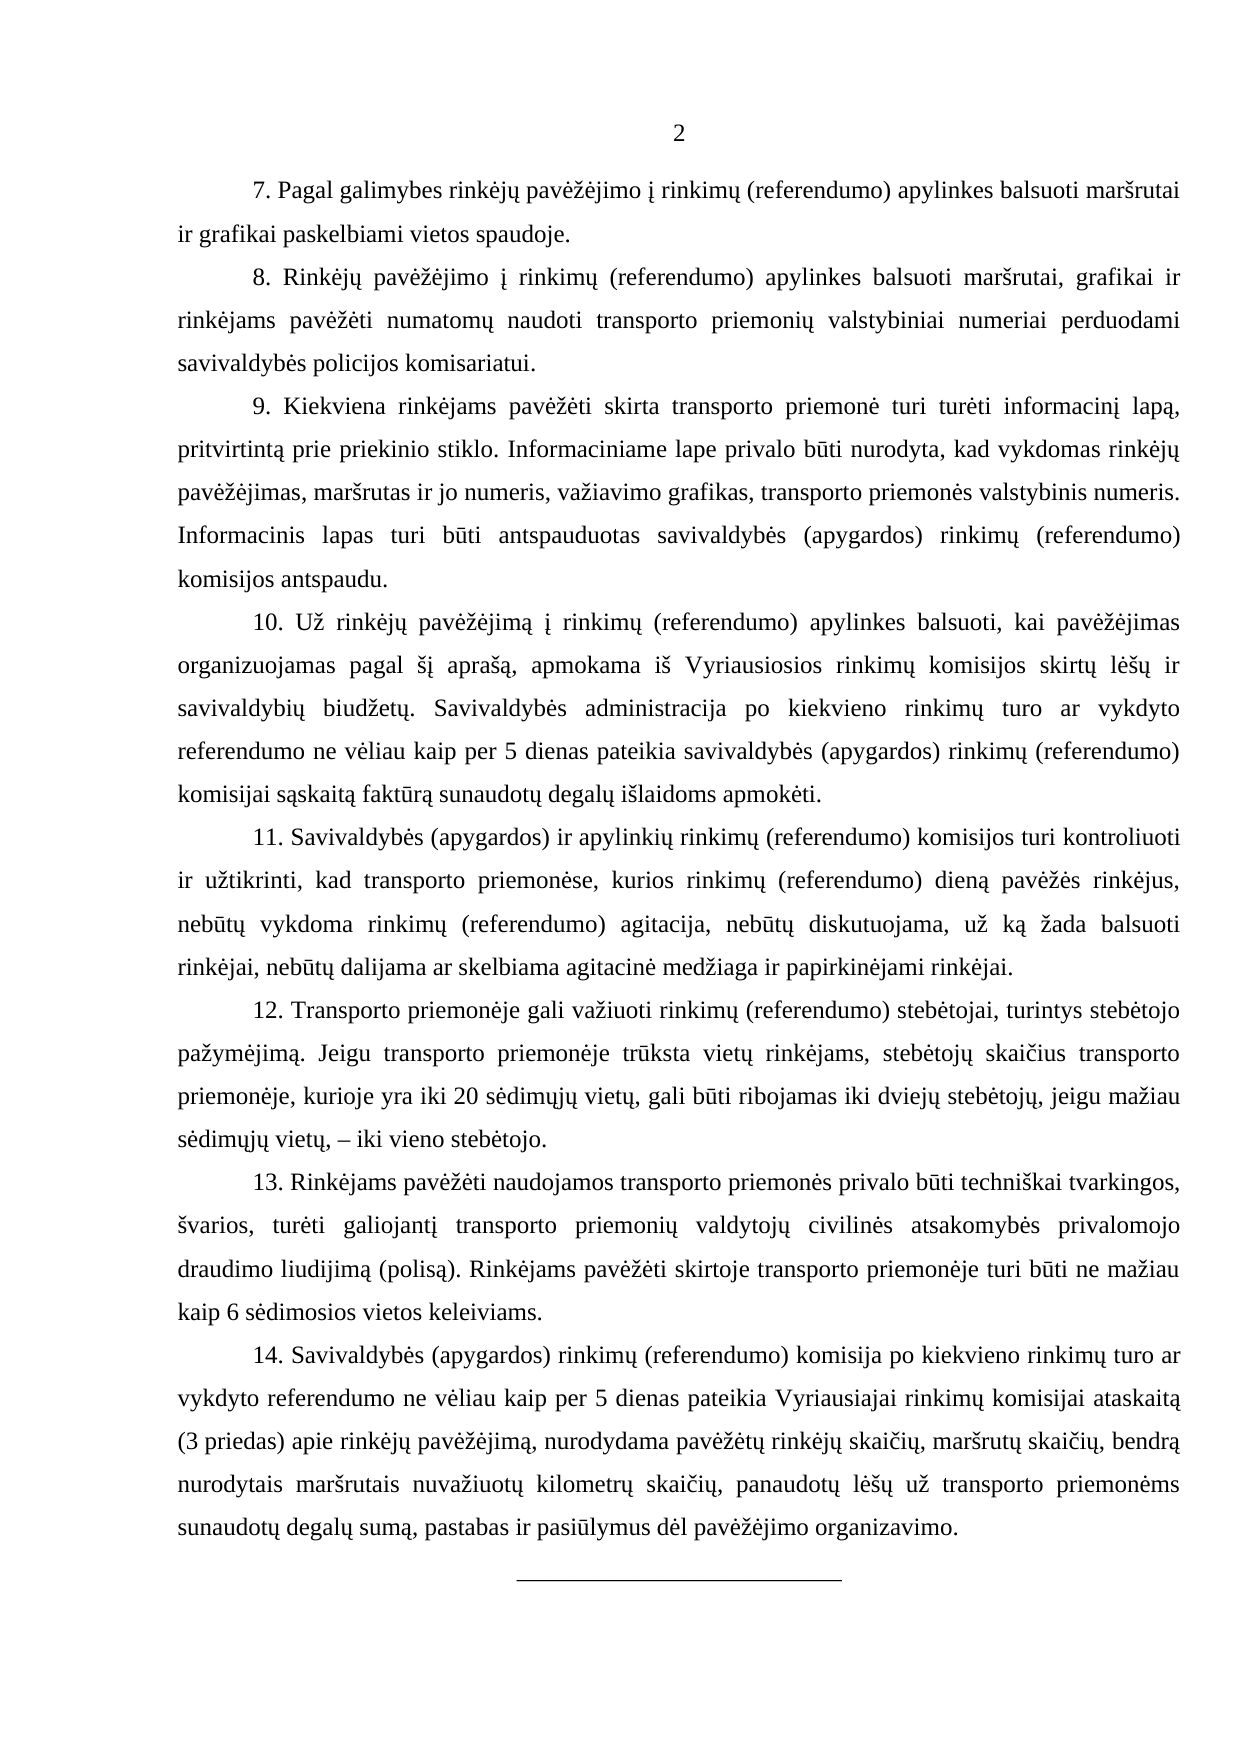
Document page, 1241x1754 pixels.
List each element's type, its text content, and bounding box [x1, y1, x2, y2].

text 9. Kiekviena rinkėjams pavėžėti skirta transporto priemonė turi turėti informacinį lapą, pritvirtintą prie priekinio stiklo. Informaciniame lape privalo būti nurodyta, kad vykdomas rinkėjų pavėžėjimas, maršrutas ir jo numeris, važiavimo grafikas, transporto priemonės valstybinis numeris. Informacinis lapas turi būti antspauduotas savivaldybės (apygardos) rinkimų (referendumo) komisijos antspaudu. [177, 391, 1181, 592]
text 10. Už rinkėjų pavėžėjimą į rinkimų (referendumo) apylinkes balsuoti, kai pavėžėjimas organizuojamas pagal šį aprašą, apmokama iš Vyriausiosios rinkimų komisijos skirtų lėšų ir savivaldybių biudžetų. Savivaldybės administracija po kiekvieno rinkimų turo ar vykdyto referendumo ne vėliau kaip per 5 dienas pateikia savivaldybės (apygardos) rinkimų (referendumo) komisijai sąskaitą faktūrą sunaudotų degalų išlaidoms apmokėti. [177, 607, 1181, 808]
text 14. Savivaldybės (apygardos) rinkimų (referendumo) komisija po kiekvieno rinkimų turo ar vykdyto referendumo ne vėliau kaip per 5 dienas pateikia Vyriausiajai rinkimų komisijai ataskaitą (3 priedas) apie rinkėjų pavėžėjimą, nurodydama pavėžėtų rinkėjų skaičių, maršrutų skaičių, bendrą nurodytais maršrutais nuvažiuotų kilometrų skaičių, panaudotų lėšų už transporto priemonėms sunaudotų degalų sumą, pastabas ir pasiūlymus dėl pavėžėjimo organizavimo. [177, 1340, 1181, 1541]
text 12. Transporto priemonėje gali važiuoti rinkimų (referendumo) stebėtojai, turintys stebėtojo pažymėjimą. Jeigu transporto priemonėje trūksta vietų rinkėjams, stebėtojų skaičius transporto priemonėje, kurioje yra iki 20 sėdimųjų vietų, gali būti ribojamas iki dviejų stebėtojų, jeigu mažiau sėdimųjų vietų, – iki vieno stebėtojo. [177, 995, 1181, 1153]
text 11. Savivaldybės (apygardos) ir apylinkių rinkimų (referendumo) komisijos turi kontroliuoti ir užtikrinti, kad transporto priemonėse, kurios rinkimų (referendumo) dieną pavėžės rinkėjus, nebūtų vykdoma rinkimų (referendumo) agitacija, nebūtų diskutuojama, už ką žada balsuoti rinkėjai, nebūtų dalijama ar skelbiama agitacinė medžiaga ir papirkinėjami rinkėjai. [177, 822, 1181, 981]
text 8. Rinkėjų pavėžėjimo į rinkimų (referendumo) apylinkes balsuoti maršrutai, grafikai ir rinkėjams pavėžėti numatomų naudoti transporto priemonių valstybiniai numeriai perduodami savivaldybės policijos komisariatui. [177, 262, 1181, 377]
text 13. Rinkėjams pavėžėti naudojamos transporto priemonės privalo būti techniškai tvarkingos, švarios, turėti galiojantį transporto priemonių valdytojų civilinės atsakomybės privalomojo draudimo liudijimą (polisą). Rinkėjams pavėžėti skirtoje transporto priemonėje turi būti ne mažiau kaip 6 sėdimosios vietos keleiviams. [177, 1167, 1181, 1326]
text 7. Pagal galimybes rinkėjų pavėžėjimo į rinkimų (referendumo) apylinkes balsuoti maršrutai ir grafikai paskelbiami vietos spaudoje. [177, 176, 1181, 247]
text __________________________ [177, 1556, 1181, 1584]
